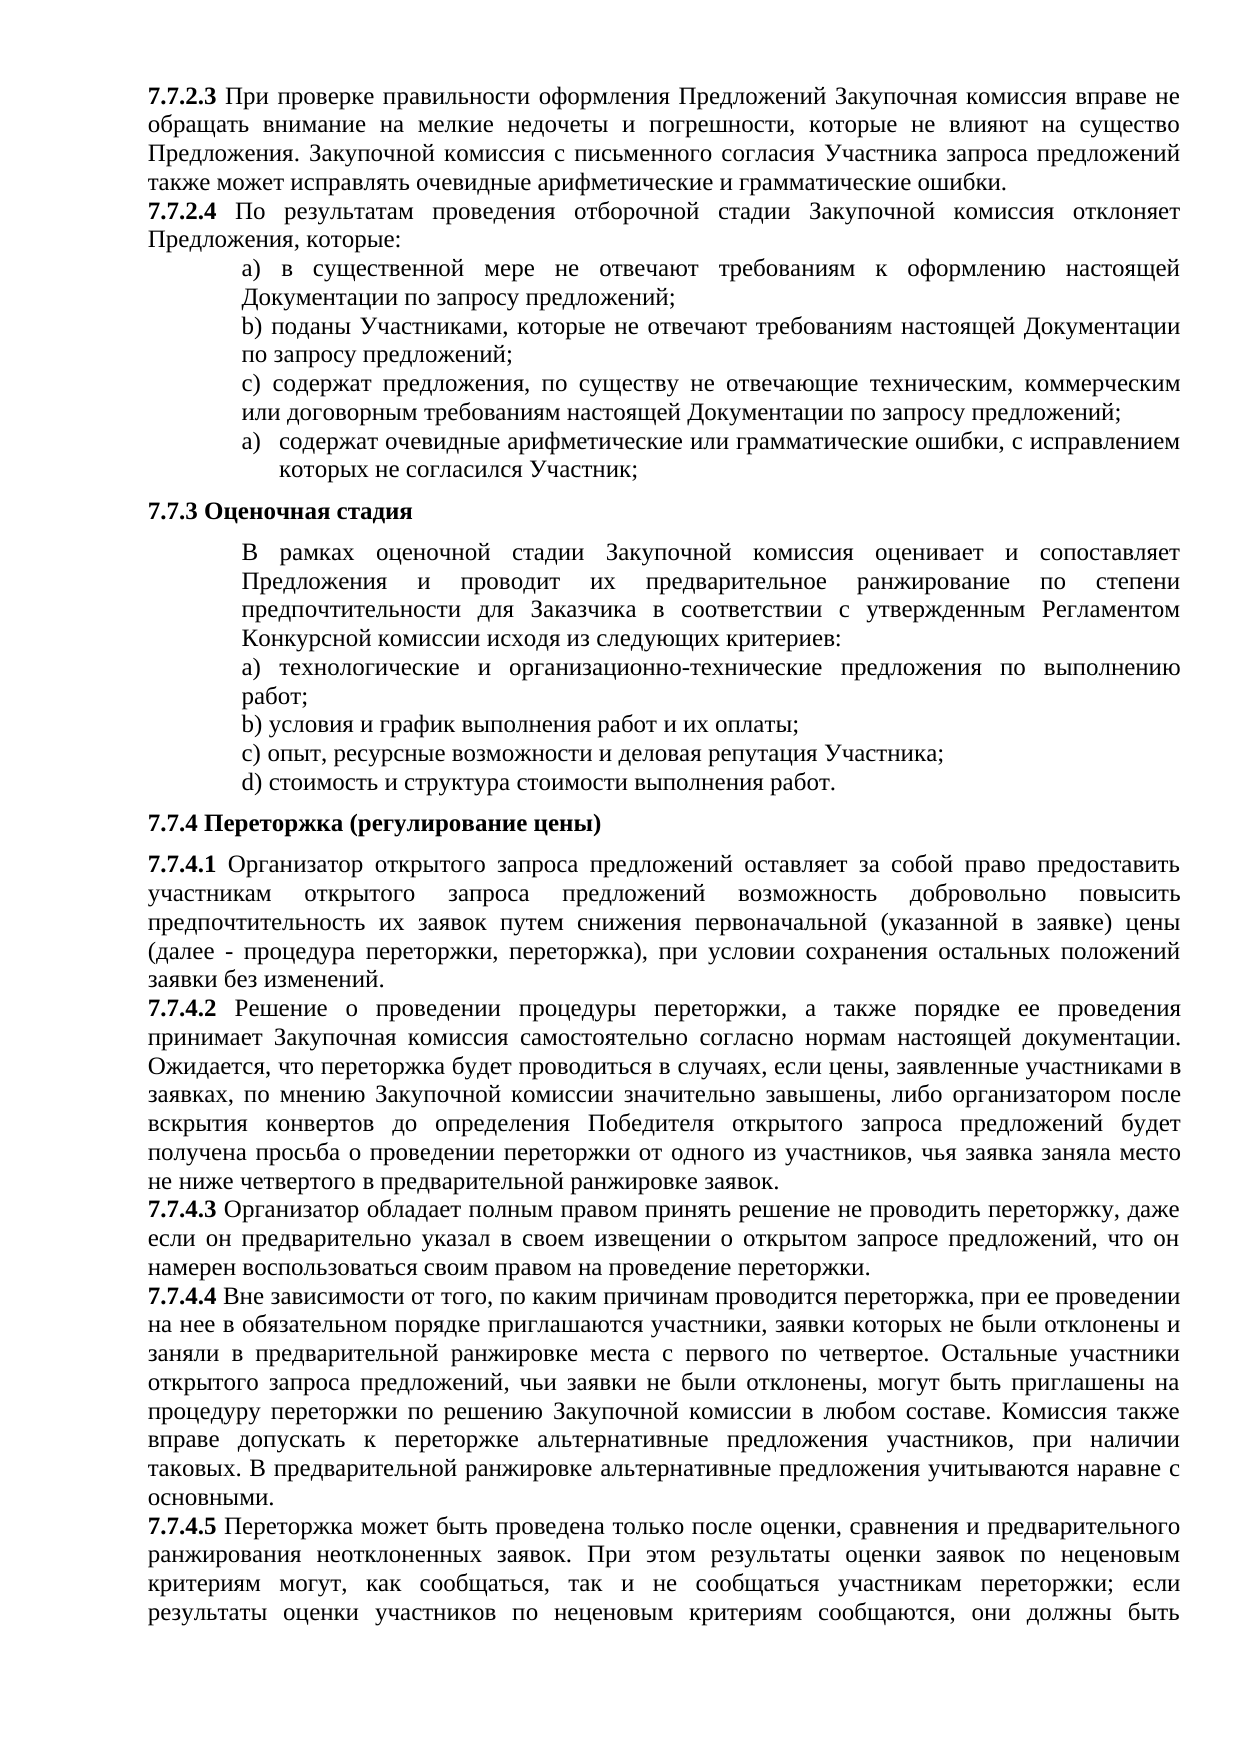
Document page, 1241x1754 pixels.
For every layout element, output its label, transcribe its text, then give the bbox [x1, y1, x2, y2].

list a) в существенной мере не отвечают требованиям к оформлению настоящей Документации по запросу предложений; [241, 253, 1181, 311]
list b) условия и график выполнения работ и их оплаты; [241, 709, 1181, 738]
list содержат очевидные арифметические или грамматические ошибки, с исправлением которых не согласился Участник; [241, 426, 1181, 483]
list b) поданы Участниками, которые не отвечают требованиям настоящей Документации по запросу предложений; [241, 311, 1181, 368]
list a) технологические и организационно-технические предложения по выполнению работ; [241, 652, 1181, 709]
list 7.7.4.4 Вне зависимости от того, по каким причинам проводится переторжка, при ее проведении на нее в обязательном порядке приглашаются участники, заявки которых не были отклонены и заняли в предварительной ранжировке места с первого по четвертое. Остальные участники открытого запроса предложений, чьи заявки не были отклонены, могут быть приглашены на процедуру переторжки по решению Закупочной комиссии в любом составе. Комиссия также вправе допускать к переторжке альтернативные предложения участников, при наличии таковых. В предварительной ранжировке альтернативные предложения учитываются наравне с основными. [148, 1281, 1181, 1511]
list 7.7.2.3 При проверке правильности оформления Предложений Закупочная комиссия вправе не обращать внимание на мелкие недочеты и погрешности, которые не влияют на существо Предложения. Закупочной комиссия с письменного согласия Участника запроса предложений также может исправлять очевидные арифметические и грамматические ошибки. [148, 81, 1181, 196]
list 7.7.4.1 Организатор открытого запроса предложений оставляет за собой право предоставить участникам открытого запроса предложений возможность добровольно повысить предпочтительность их заявок путем снижения первоначальной (указанной в заявке) цены (далее - процедура переторжки, переторжка), при условии сохранения остальных положений заявки без изменений. [148, 849, 1181, 993]
list 7.7.4.2 Решение о проведении процедуры переторжки, а также порядке ее проведения принимает Закупочная комиссия самостоятельно согласно нормам настоящей документации. Ожидается, что переторжка будет проводиться в случаях, если цены, заявленные участниками в заявках, по мнению Закупочной комиссии значительно завышены, либо организатором после вскрытия конвертов до определения Победителя открытого запроса предложений будет получена просьба о проведении переторжки от одного из участников, чья заявка заняла место не ниже четвертого в предварительной ранжировке заявок. [148, 993, 1181, 1194]
list 7.7.2.4 По результатам проведения отборочной стадии Закупочной комиссия отклоняет Предложения, которые: [148, 196, 1181, 253]
list d) стоимость и структура стоимости выполнения работ. [241, 767, 1181, 796]
list c) опыт, ресурсные возможности и деловая репутация Участника; [241, 738, 1181, 767]
list 7.7.4.5 Переторжка может быть проведена только после оценки, сравнения и предварительного ранжирования неотклоненных заявок. При этом результаты оценки заявок по неценовым критериям могут, как сообщаться, так и не сообщаться участникам переторжки; если результаты оценки участников по неценовым критериям сообщаются, они должны быть [148, 1511, 1181, 1626]
list 7.7.3 Оценочная стадия [148, 496, 1181, 524]
list 7.7.4.3 Организатор обладает полным правом принять решение не проводить переторжку, даже если он предварительно указал в своем извещении о открытом запросе предложений, что он намерен воспользоваться своим правом на проведение переторжки. [148, 1194, 1181, 1281]
list c) содержат предложения, по существу не отвечающие техническим, коммерческим или договорным требованиям настоящей Документации по запросу предложений; [241, 368, 1181, 426]
subtitle 7.7.4 Переторжка (регулирование цены) [148, 808, 1181, 837]
text В рамках оценочной стадии Закупочной комиссия оценивает и сопоставляет Предложения и проводит их предварительное ранжирование по степени предпочтительности для Заказчика в соответствии с утвержденным Регламентом Конкурсной комиссии исходя из следующих критериев: [241, 537, 1181, 652]
